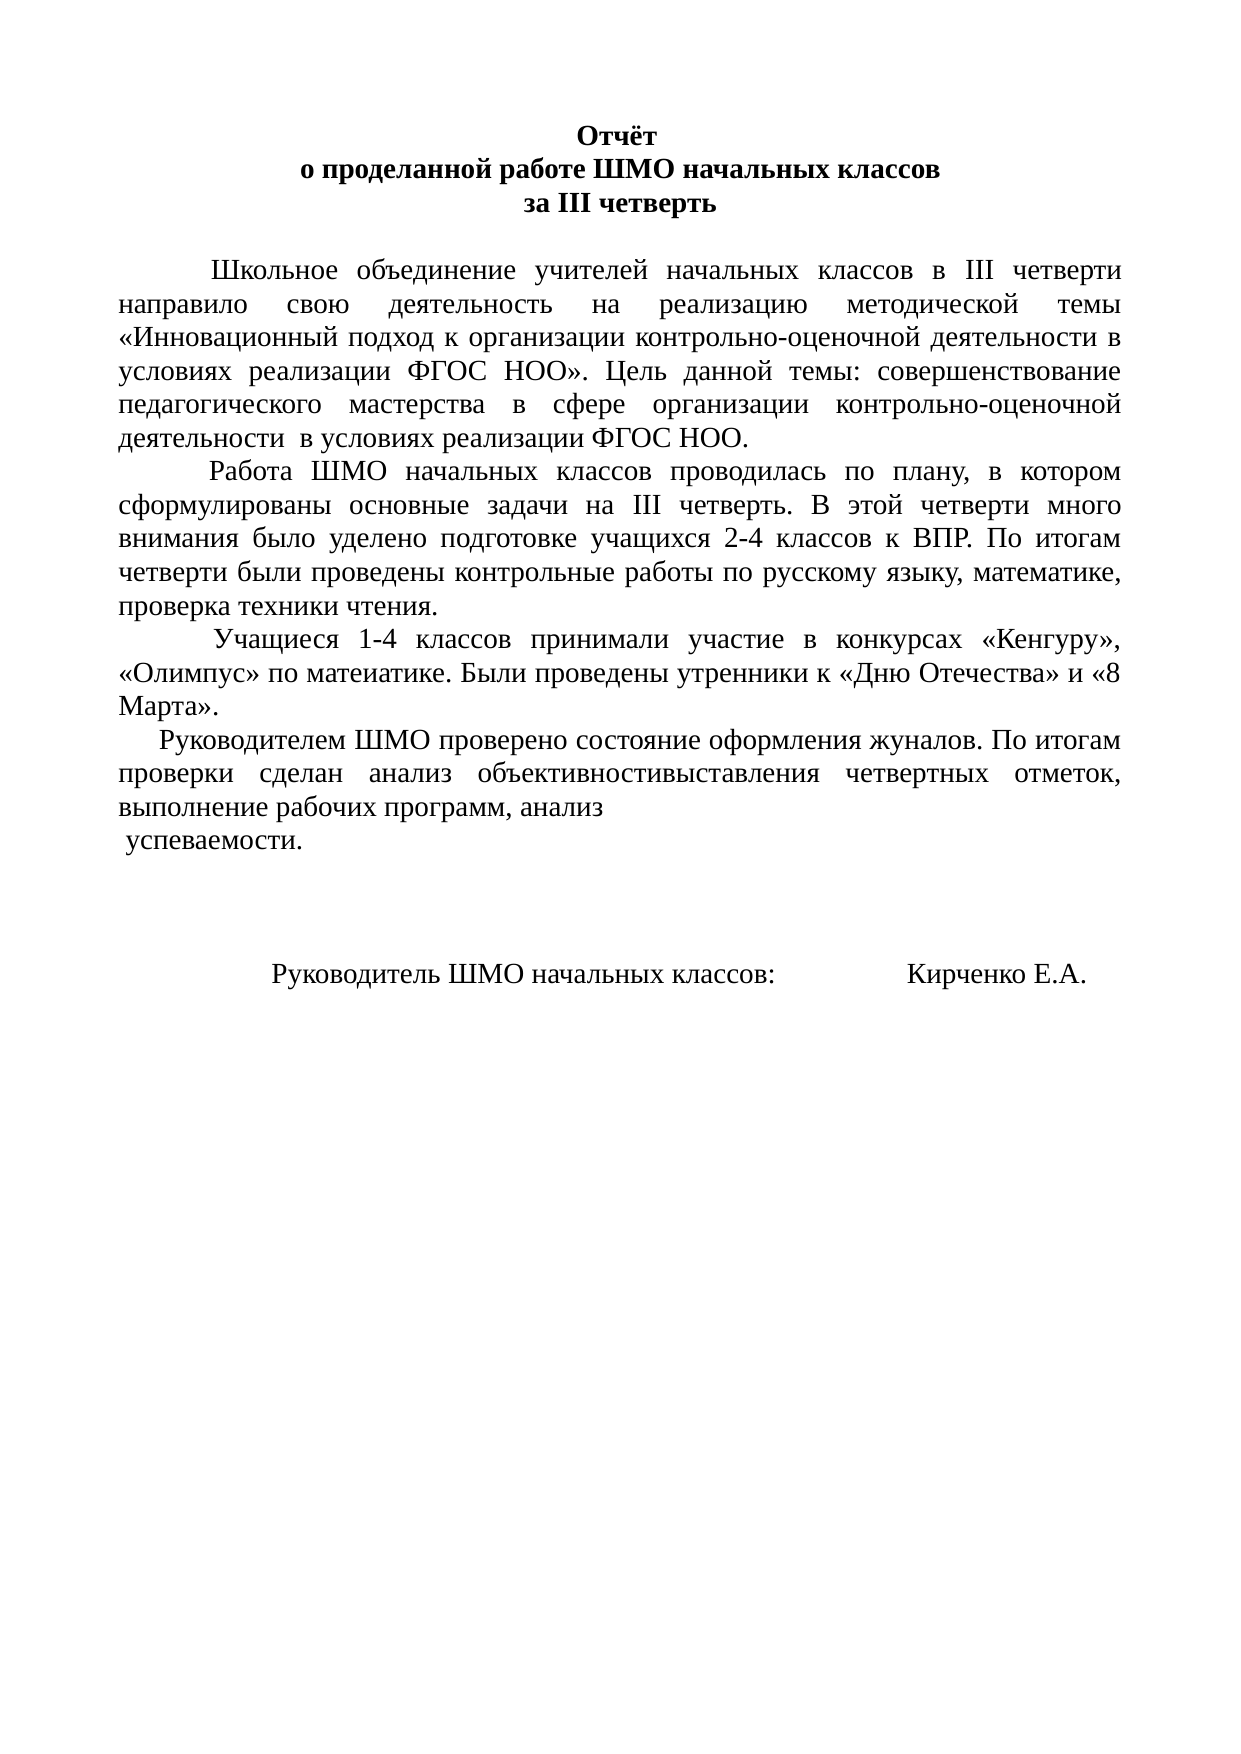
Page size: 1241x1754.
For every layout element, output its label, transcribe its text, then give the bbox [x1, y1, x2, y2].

text Учащиеся 1-4 классов принимали участие в конкурсах «Кенгуру», «Олимпус» по матеиатике. Были проведены утренники к «Дню Отечества» и «8 Марта». [118, 621, 1122, 722]
text Руководитель ШМО начальных классов: Кирченко Е.А. [118, 957, 1122, 990]
text за III четверть [118, 185, 1122, 219]
text о проделанной работе ШМО начальных классов [118, 152, 1122, 185]
text Школьное объединение учителей начальных классов в III четверти направило свою деятельность на реализацию методической темы «Инновационный подход к организации контрольно-оценочной деятельности в условиях реализации ФГОС НОО». Цель данной темы: совершенствование педагогического мастерства в сфере организации контрольно-оценочной деятельности в условиях реализации ФГОС НОО. [118, 252, 1122, 453]
text успеваемости. [118, 822, 1122, 856]
text Руководителем ШМО проверено состояние оформления жуналов. По итогам проверки сделан анализ объективностивыставления четвертных отметок, выполнение рабочих программ, анализ [118, 722, 1122, 822]
text Отчёт [118, 118, 1122, 152]
text Работа ШМО начальных классов проводилась по плану, в котором сформулированы основные задачи на III четверть. В этой четверти много внимания было уделено подготовке учащихся 2-4 классов к ВПР. По итогам четверти были проведены контрольные работы по русскому языку, математике, проверка техники чтения. [118, 453, 1122, 621]
